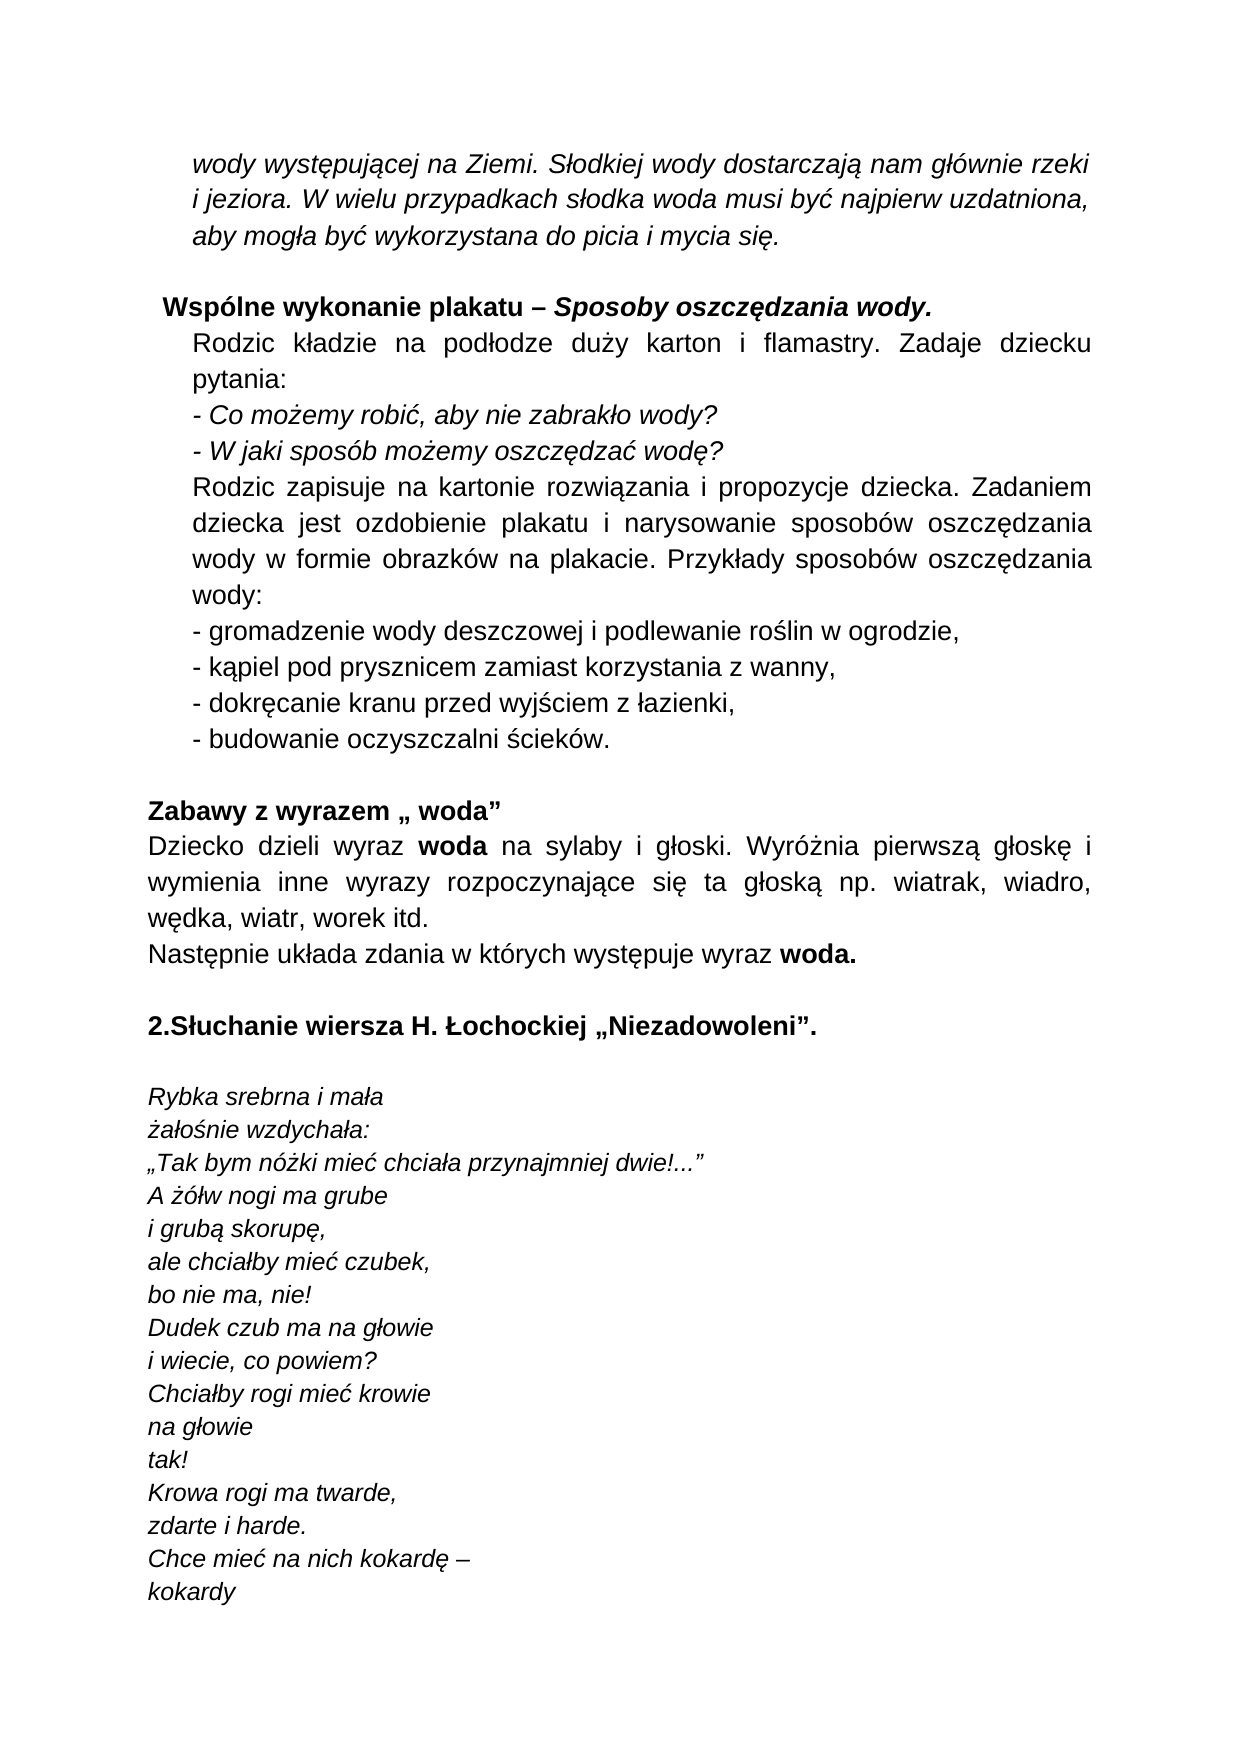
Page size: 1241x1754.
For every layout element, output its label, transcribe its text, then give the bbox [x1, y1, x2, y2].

text i wiecie, co powiem? [148, 1346, 1093, 1375]
text wody występującej na Ziemi. Słodkiej wody dostarczają nam głównie rzeki i jeziora. W wielu przypadkach słodka woda musi być najpierw uzdatniona, aby mogła być wykorzystana do picia i mycia się. [192, 148, 1093, 251]
text - W jaki sposób możemy oszczędzać wodę? [192, 435, 1093, 466]
text - kąpiel pod prysznicem zamiast korzystania z wanny, [192, 651, 1093, 682]
text zdarte i harde. [148, 1511, 1093, 1540]
text bo nie ma, nie! [148, 1280, 1093, 1309]
text Dudek czub ma na głowie [148, 1313, 1093, 1342]
text Następnie układa zdania w których występuje wyraz woda. [148, 938, 1093, 969]
text Rybka srebrna i mała [148, 1082, 1093, 1111]
text Zabawy z wyrazem „ woda” [148, 794, 1093, 826]
text Dziecko dzieli wyraz woda na sylaby i głoski. Wyróżnia pierwszą głoskę i wymienia inne wyrazy rozpoczynające się ta głoską np. wiatrak, wiadro, wędka, wiatr, worek itd. [148, 830, 1093, 933]
text Krowa rogi ma twarde, [148, 1478, 1093, 1507]
text - dokręcanie kranu przed wyjściem z łazienki, [192, 687, 1093, 718]
text - gromadzenie wody deszczowej i podlewanie roślin w ogrodzie, [192, 615, 1093, 646]
text Wspólne wykonanie plakatu – Sposoby oszczędzania wody. [162, 291, 1093, 323]
text - budowanie oczyszczalni ścieków. [192, 723, 1093, 754]
text - Co możemy robić, aby nie zabrakło wody? [192, 399, 1093, 430]
text żałośnie wzdychała: [148, 1115, 1093, 1144]
text Chce mieć na nich kokardę – [148, 1544, 1093, 1573]
text na głowie [148, 1412, 1093, 1441]
text 2.Słuchanie wiersza H. Łochockiej „Niezadowoleni”. [148, 1010, 1093, 1041]
text ale chciałby mieć czubek, [148, 1247, 1093, 1276]
text Rodzic zapisuje na kartonie rozwiązania i propozycje dziecka. Zadaniem dziecka jest ozdobienie plakatu i narysowanie sposobów oszczędzania wody w formie obrazków na plakacie. Przykłady sposobów oszczędzania wody: [192, 471, 1093, 610]
text tak! [148, 1445, 1093, 1474]
text A żółw nogi ma grube [148, 1181, 1093, 1210]
text Chciałby rogi mieć krowie [148, 1379, 1093, 1408]
text kokardy [148, 1577, 1093, 1606]
text Rodzic kładzie na podłodze duży karton i flamastry. Zadaje dziecku pytania: [192, 327, 1093, 394]
text „Tak bym nóżki mieć chciała przynajmniej dwie!...” [148, 1148, 1093, 1177]
text i grubą skorupę, [148, 1214, 1093, 1243]
